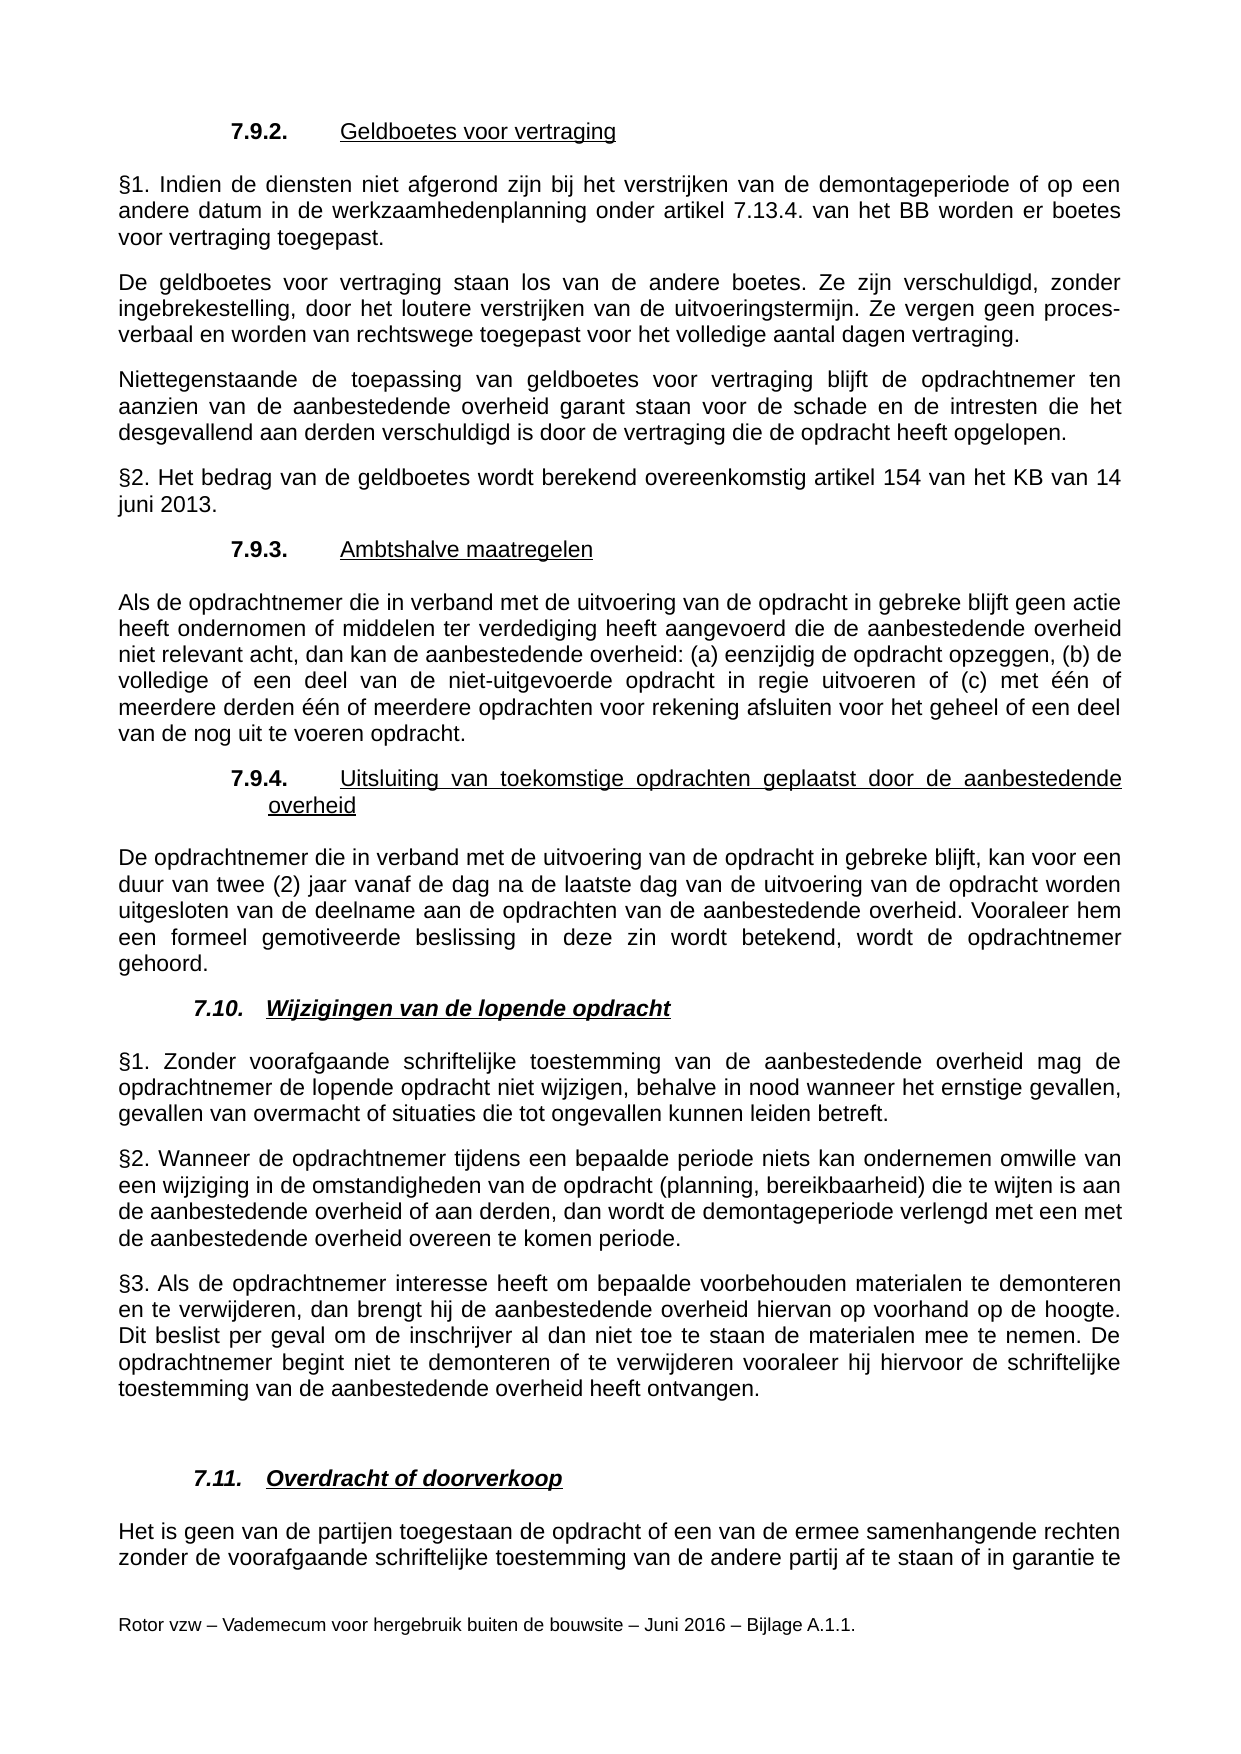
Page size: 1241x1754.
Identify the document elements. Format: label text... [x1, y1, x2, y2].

text Niettegenstaande de toepassing van geldboetes voor vertraging blijft de opdrachtnemer ten aanzien van de aanbestedende overheid garant staan voor de schade en de intresten die het desgevallend aan derden verschuldigd is door de vertraging die de opdracht heeft opgelopen. [118, 366, 1122, 446]
text Als de opdrachtnemer die in verband met de uitvoering van de opdracht in gebreke blijft geen actie heeft ondernomen of middelen ter verdediging heeft aangevoerd die de aanbestedende overheid niet relevant acht, dan kan de aanbestedende overheid: (a) eenzijdig de opdracht opzeggen, (b) de volledige of een deel van de niet-uitgevoerde opdracht in regie uitvoeren of (c) met één of meerdere derden één of meerdere opdrachten voor rekening afsluiten voor het geheel of een deel van de nog uit te voeren opdracht. [118, 588, 1122, 747]
text §1. Indien de diensten niet afgerond zijn bij het verstrijken van de demontageperiode of op een andere datum in de werkzaamhedenplanning onder artikel 7.13.4. van het BB worden er boetes voor vertraging toegepast. [118, 171, 1122, 250]
text De opdrachtnemer die in verband met de uitvoering van de opdracht in gebreke blijft, kan voor een duur van twee (2) jaar vanaf de dag na de laatste dag van de uitvoering van de opdracht worden uitgesloten van de deelname aan de opdrachten van de aanbestedende overheid. Vooraleer hem een formeel gemotiveerde beslissing in deze zin wordt betekend, wordt de opdrachtnemer gehoord. [118, 844, 1122, 976]
text §3. Als de opdrachtnemer interesse heeft om bepaalde voorbehouden materialen te demonteren en te verwijderen, dan brengt hij de aanbestedende overheid hiervan op voorhand op de hoogte. Dit beslist per geval om de inschrijver al dan niet toe te staan de materialen mee te nemen. De opdrachtnemer begint niet te demonteren of te verwijderen vooraleer hij hiervoor de schriftelijke toestemming van de aanbestedende overheid heeft ontvangen. [118, 1269, 1122, 1401]
text Het is geen van de partijen toegestaan de opdracht of een van de ermee samenhangende rechten zonder de voorafgaande schriftelijke toestemming van de andere partij af te staan of in garantie te [118, 1518, 1122, 1571]
list Uitsluiting van toekomstige opdrachten geplaatst door de aanbestedende overheid [231, 765, 1122, 818]
text §1. Zonder voorafgaande schriftelijke toestemming van de aanbestedende overheid mag de opdrachtnemer de lopende opdracht niet wijzigen, behalve in nood wanneer het ernstige gevallen, gevallen van overmacht of situaties die tot ongevallen kunnen leiden betreft. [118, 1048, 1122, 1127]
text §2. Het bedrag van de geldboetes wordt berekend overeenkomstig artikel 154 van het KB van 14 juni 2013. [118, 464, 1122, 517]
list Ambtshalve maatregelen [231, 536, 1122, 562]
text De geldboetes voor vertraging staan los van de andere boetes. Ze zijn verschuldigd, zonder ingebrekestelling, door het loutere verstrijken van de uitvoeringstermijn. Ze vergen geen proces-verbaal en worden van rechtswege toegepast voor het volledige aantal dagen vertraging. [118, 269, 1122, 348]
list Overdracht of doorverkoop [193, 1465, 1122, 1492]
list Wijzigingen van de lopende opdracht [193, 995, 1122, 1021]
list Geldboetes voor vertraging [231, 118, 1122, 144]
text §2. Wanneer de opdrachtnemer tijdens een bepaalde periode niets kan ondernemen omwille van een wijziging in de omstandigheden van de opdracht (planning, bereikbaarheid) die te wijten is aan de aanbestedende overheid of aan derden, dan wordt de demontageperiode verlengd met een met de aanbestedende overheid overeen te komen periode. [118, 1145, 1122, 1251]
